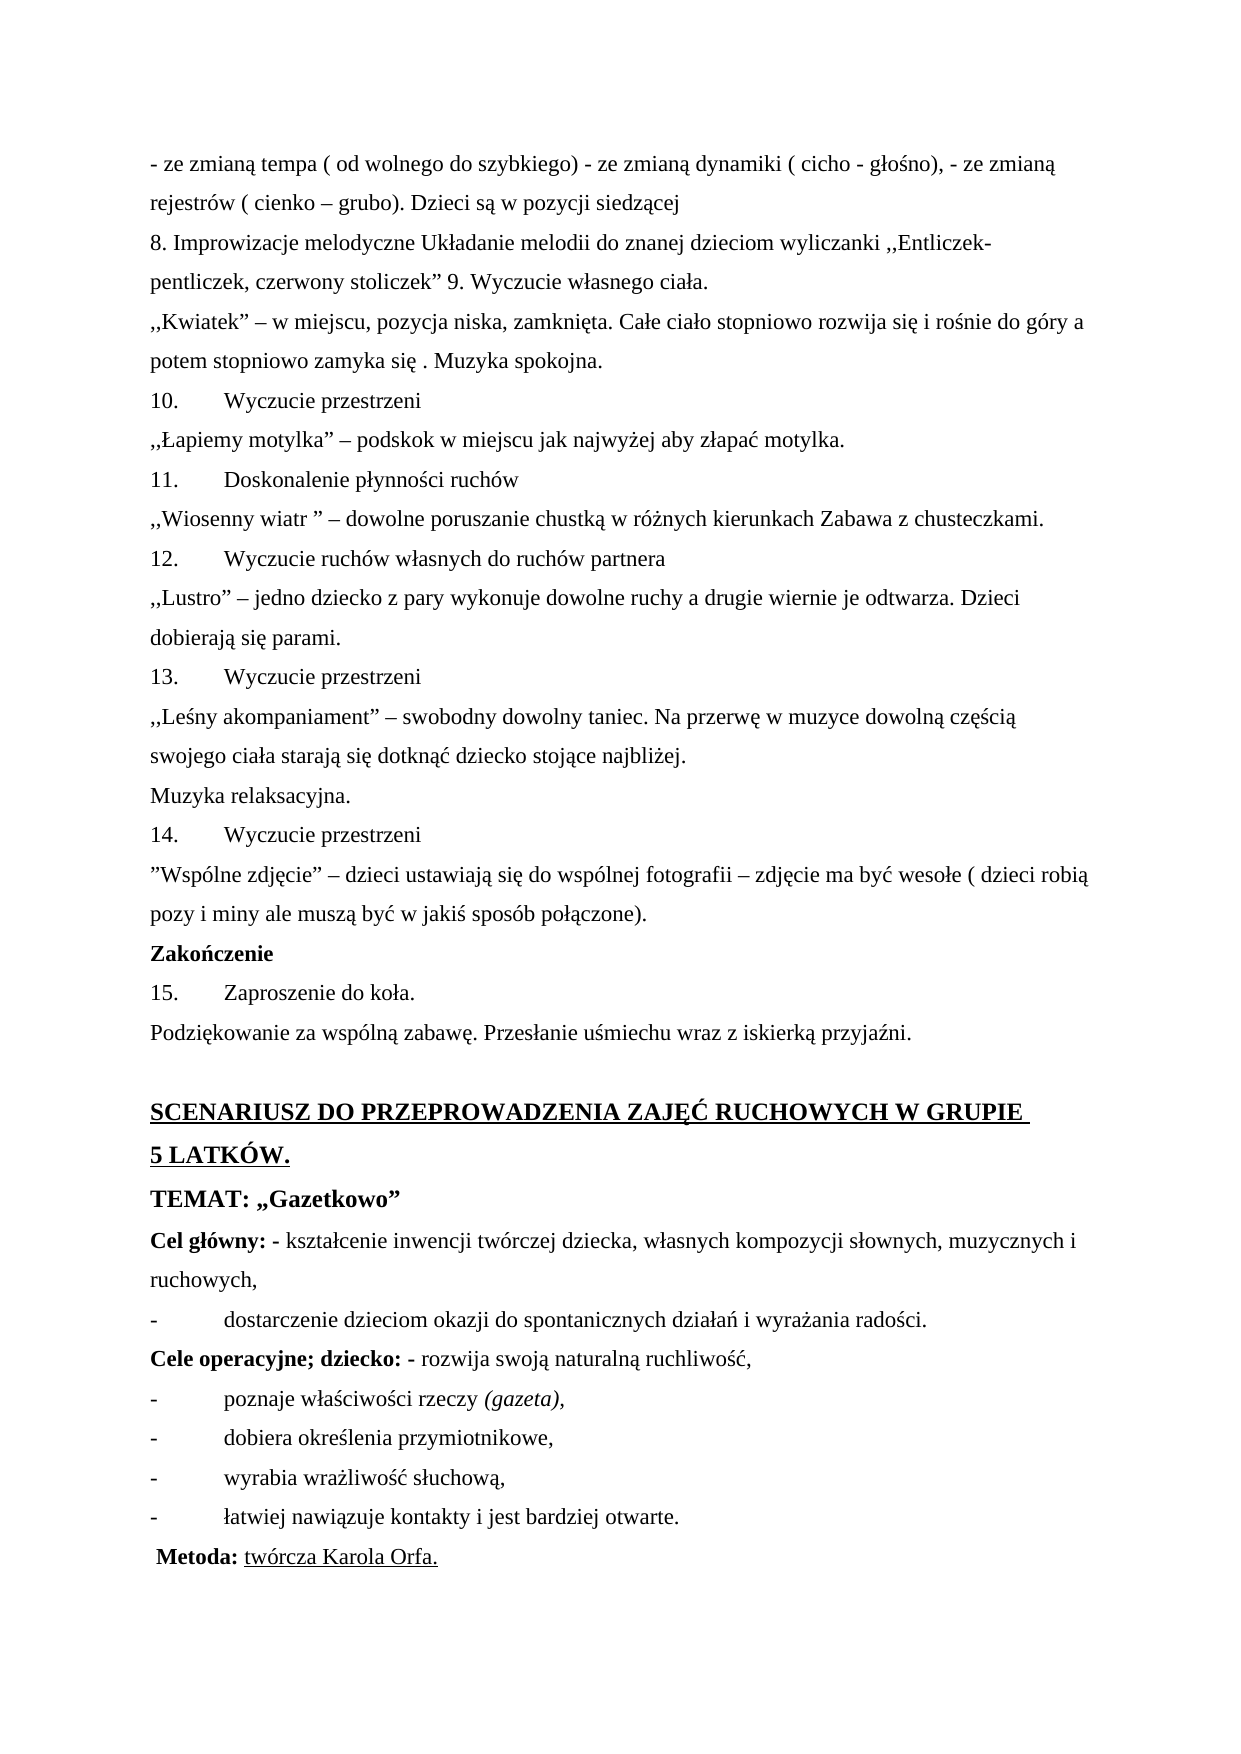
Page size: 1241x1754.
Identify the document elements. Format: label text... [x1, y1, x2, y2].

list Doskonalenie płynności ruchów [150, 466, 1090, 492]
text ,,Wiosenny wiatr ” – dowolne poruszanie chustką w różnych kierunkach Zabawa z chusteczkami. [150, 505, 1090, 532]
text ”Wspólne zdjęcie” – dzieci ustawiają się do wspólnej fotografii – zdjęcie ma być wesołe ( dzieci robią pozy i miny ale muszą być w jakiś sposób połączone). [150, 861, 1090, 926]
list łatwiej nawiązuje kontakty i jest bardziej otwarte. [150, 1503, 1090, 1529]
list Wyczucie przestrzeni [150, 663, 1090, 689]
text ,,Kwiatek” – w miejscu, pozycja niska, zamknięta. Całe ciało stopniowo rozwija się i rośnie do góry a potem stopniowo zamyka się . Muzyka spokojna. [150, 308, 1090, 374]
text Cele operacyjne; dziecko: - rozwija swoją naturalną ruchliwość, [150, 1345, 1090, 1372]
list Wyczucie ruchów własnych do ruchów partnera [150, 545, 1090, 571]
text 8. Improwizacje melodyczne Układanie melodii do znanej dzieciom wyliczanki ,,Entliczek-pentliczek, czerwony stoliczek” 9. Wyczucie własnego ciała. [150, 229, 1090, 295]
text ,,Łapiemy motylka” – podskok w miejscu jak najwyżej aby złapać motylka. [150, 426, 1090, 453]
text Zakończenie [150, 939, 1090, 966]
list Wyczucie przestrzeni [150, 387, 1090, 413]
list Wyczucie przestrzeni [150, 821, 1090, 847]
text 5 LATKÓW. [150, 1141, 1090, 1169]
list dostarczenie dzieciom okazji do spontanicznych działań i wyrażania radości. [150, 1306, 1090, 1332]
subtitle TEMAT: „Gazetkowo” [150, 1184, 1090, 1212]
text Cel główny: - kształcenie inwencji twórczej dziecka, własnych kompozycji słownych, muzycznych i ruchowych, [150, 1227, 1090, 1293]
text Muzyka relaksacyjna. [150, 782, 1090, 808]
text Podziękowanie za wspólną zabawę. Przesłanie uśmiechu wraz z iskierką przyjaźni. [150, 1018, 1090, 1045]
text ,,Leśny akompaniament” – swobodny dowolny taniec. Na przerwę w muzyce dowolną częścią swojego ciała starają się dotknąć dziecko stojące najbliżej. [150, 703, 1090, 768]
text ,,Lustro” – jedno dziecko z pary wykonuje dowolne ruchy a drugie wiernie je odtwarza. Dzieci dobierają się parami. [150, 584, 1090, 650]
list Zaproszenie do koła. [150, 979, 1090, 1005]
text Metoda: twórcza Karola Orfa. [150, 1543, 1090, 1569]
list dobiera określenia przymiotnikowe, [150, 1424, 1090, 1451]
list poznaje właściwości rzeczy (gazeta), [150, 1385, 1090, 1411]
text SCENARIUSZ DO PRZEPROWADZENIA ZAJĘĆ RUCHOWYCH W GRUPIE [150, 1097, 1090, 1126]
list wyrabia wrażliwość słuchową, [150, 1464, 1090, 1490]
text - ze zmianą tempa ( od wolnego do szybkiego) - ze zmianą dynamiki ( cicho - głośno), - ze zmianą rejestrów ( cienko – grubo). Dzieci są w pozycji siedzącej [150, 150, 1090, 216]
